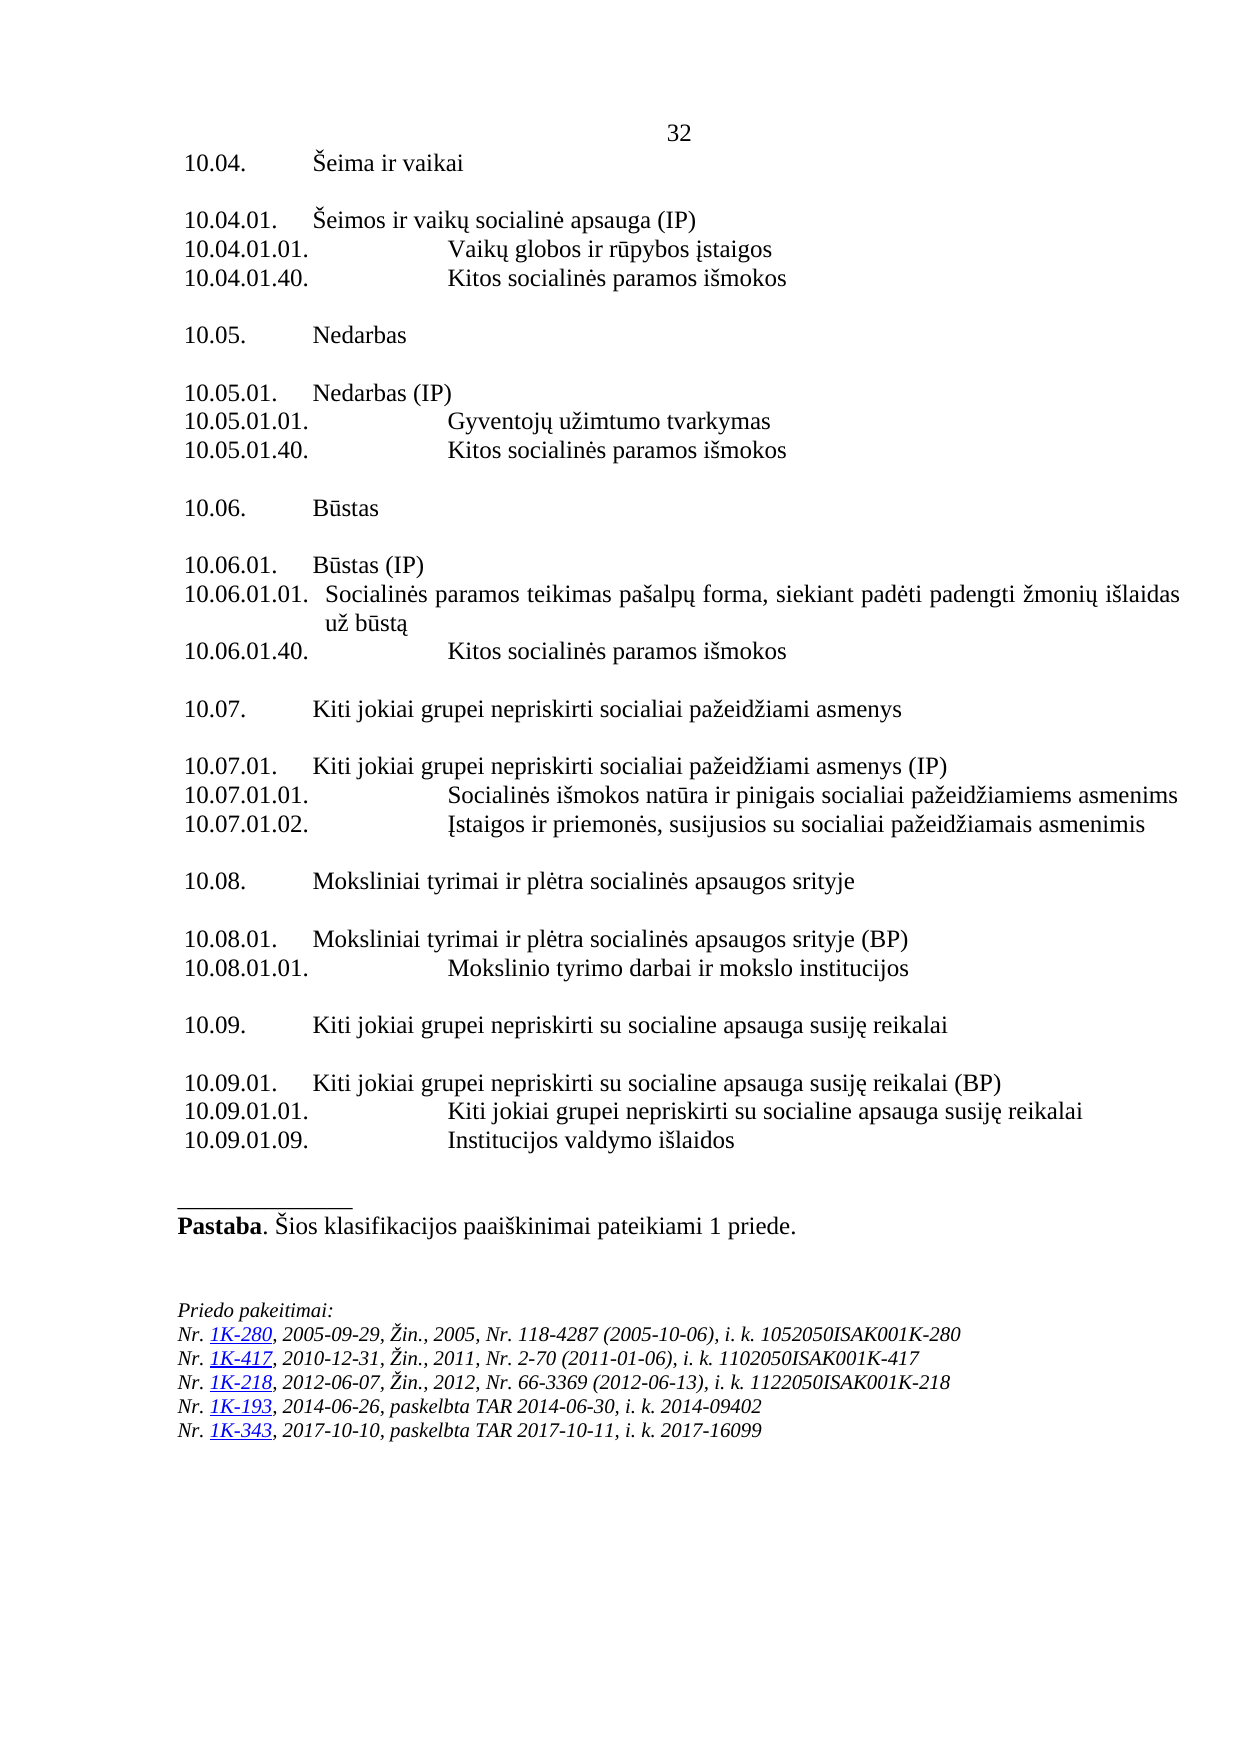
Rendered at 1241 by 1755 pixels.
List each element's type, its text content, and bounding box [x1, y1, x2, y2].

text 10.06. Būstas [177, 493, 1181, 521]
text 10.07.01.02. Įstaigos ir priemonės, susijusios su socialiai pažeidžiamais asmenimis [177, 809, 1181, 838]
text 10.05.01.40. Kitos socialinės paramos išmokos [177, 435, 1181, 464]
text 10.09.01.09. Institucijos valdymo išlaidos [177, 1125, 1181, 1154]
text Nr. 1K-280, 2005-09-29, Žin., 2005, Nr. 118-4287 (2005-10-06), i. k. 1052050ISAK001K-280 [177, 1322, 1181, 1346]
text 10.06.01.01. Socialinės paramos teikimas pašalpų forma, siekiant padėti padengti žmonių išlaidas už būstą [183, 579, 1181, 636]
text 10.05.01.01. Gyventojų užimtumo tvarkymas [177, 406, 1181, 435]
text 10.07. Kiti jokiai grupei nepriskirti socialiai pažeidžiami asmenys [177, 694, 1181, 723]
text 10.08. Moksliniai tyrimai ir plėtra socialinės apsaugos srityje [177, 866, 1181, 895]
text 10.09.01. Kiti jokiai grupei nepriskirti su socialine apsauga susiję reikalai (BP) [177, 1068, 1181, 1096]
text 10.05.01. Nedarbas (IP) [177, 378, 1181, 406]
text 10.08.01.01. Mokslinio tyrimo darbai ir mokslo institucijos [177, 953, 1181, 981]
text Priedo pakeitimai: [177, 1298, 1181, 1322]
text Nr. 1K-218, 2012-06-07, Žin., 2012, Nr. 66-3369 (2012-06-13), i. k. 1122050ISAK001K-218 [177, 1370, 1181, 1394]
text 10.04.01.01. Vaikų globos ir rūpybos įstaigos [177, 234, 1181, 263]
text 10.07.01.01. Socialinės išmokos natūra ir pinigais socialiai pažeidžiamiems asmenims [177, 780, 1181, 809]
text Nr. 1K-343, 2017-10-10, paskelbta TAR 2017-10-11, i. k. 2017-16099 [177, 1418, 1181, 1442]
text ______________ [177, 1183, 1181, 1211]
text 10.04.01.40. Kitos socialinės paramos išmokos [177, 263, 1181, 291]
text 10.09.01.01. Kiti jokiai grupei nepriskirti su socialine apsauga susiję reikalai [177, 1096, 1181, 1125]
text Pastaba. Šios klasifikacijos paaiškinimai pateikiami 1 priede. [177, 1211, 1181, 1240]
text 10.05. Nedarbas [177, 320, 1181, 349]
text 10.08.01. Moksliniai tyrimai ir plėtra socialinės apsaugos srityje (BP) [177, 924, 1181, 953]
text 10.09. Kiti jokiai grupei nepriskirti su socialine apsauga susiję reikalai [177, 1010, 1181, 1039]
text 10.06.01.40. Kitos socialinės paramos išmokos [177, 636, 1181, 665]
text 10.04. Šeima ir vaikai [177, 148, 1181, 176]
text Nr. 1K-417, 2010-12-31, Žin., 2011, Nr. 2-70 (2011-01-06), i. k. 1102050ISAK001K-417 [177, 1346, 1181, 1370]
text 10.06.01. Būstas (IP) [177, 550, 1181, 579]
text 10.04.01. Šeimos ir vaikų socialinė apsauga (IP) [177, 205, 1181, 234]
text Nr. 1K-193, 2014-06-26, paskelbta TAR 2014-06-30, i. k. 2014-09402 [177, 1394, 1181, 1418]
text 10.07.01. Kiti jokiai grupei nepriskirti socialiai pažeidžiami asmenys (IP) [177, 751, 1181, 780]
